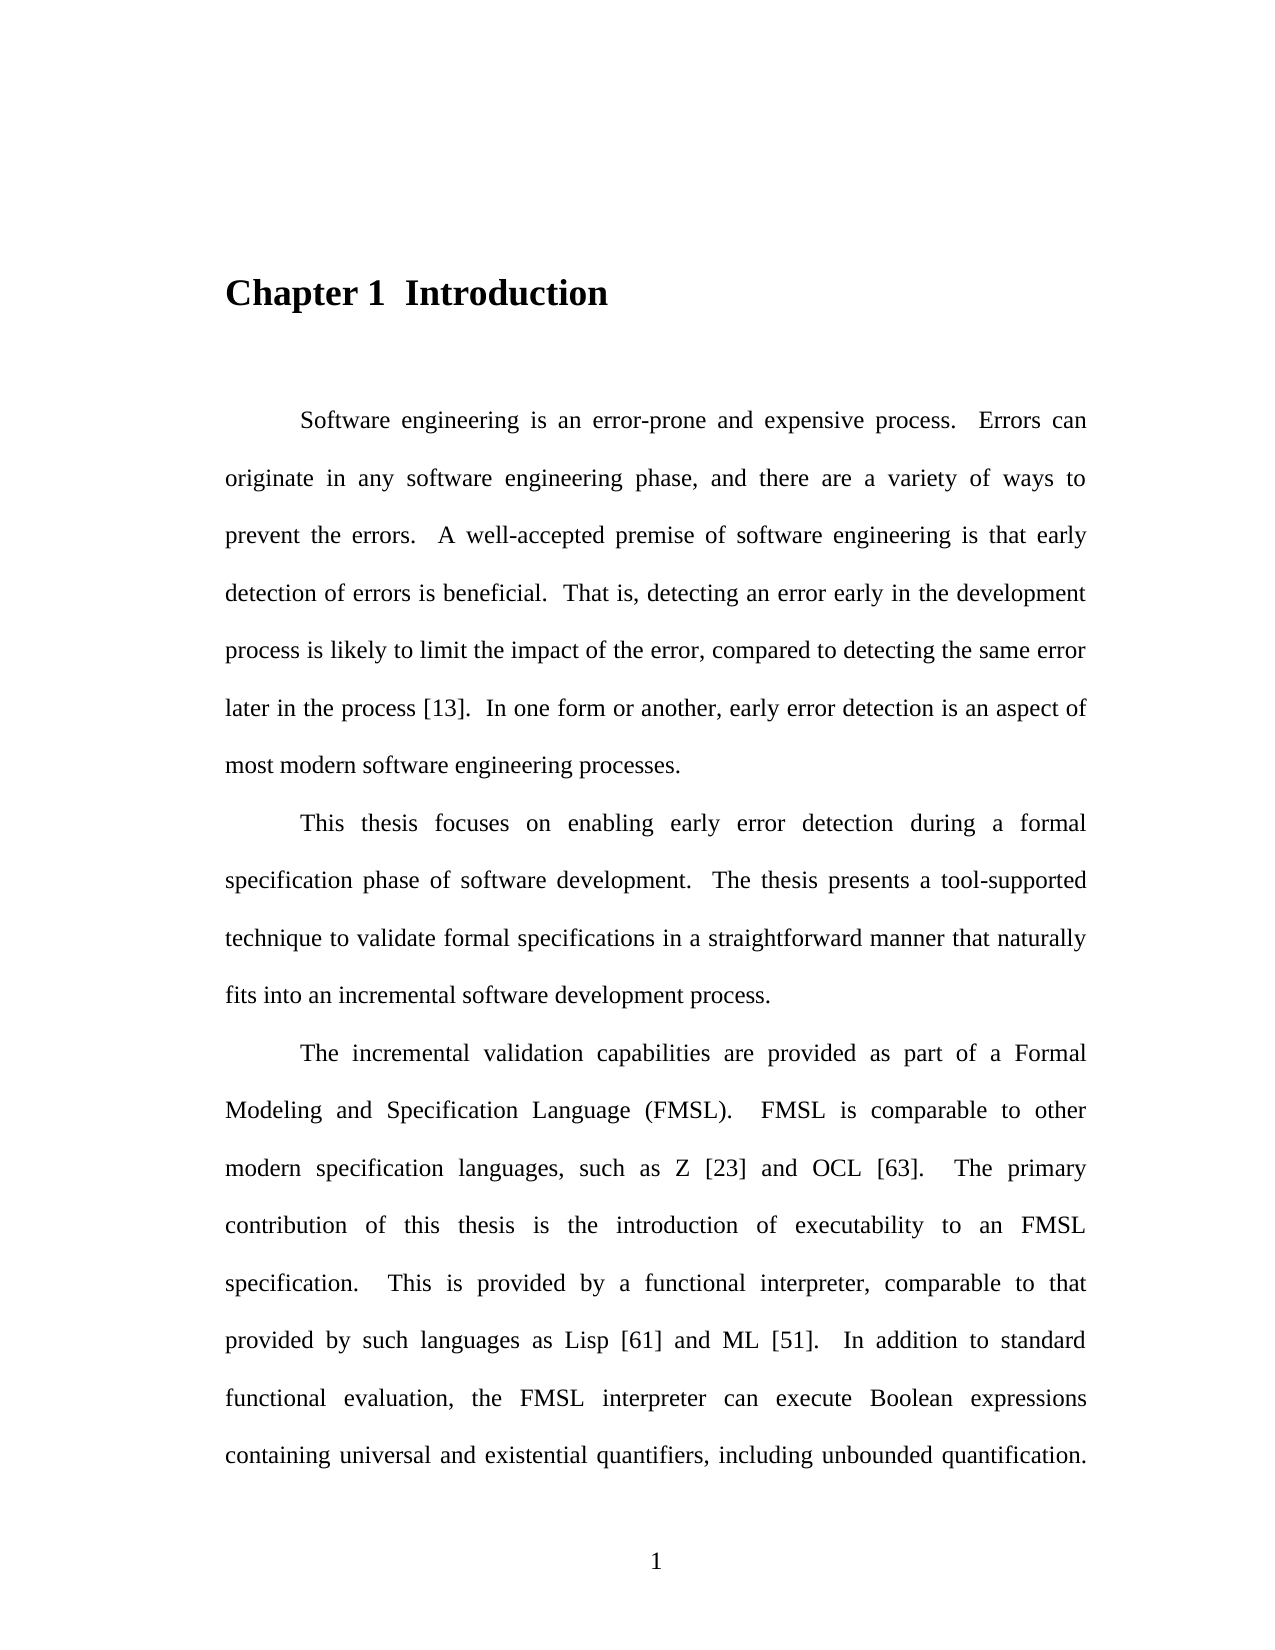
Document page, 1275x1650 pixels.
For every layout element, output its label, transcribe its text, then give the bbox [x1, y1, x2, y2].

text This thesis focuses on enabling early error detection during a formal specification phase of software development. The thesis presents a tool-supported technique to validate formal specifications in a straightforward manner that naturally fits into an incremental software development process. [225, 808, 1087, 1009]
subtitle Introduction [225, 270, 1087, 313]
text The incremental validation capabilities are provided as part of a Formal Modeling and Specification Language (FMSL). FMSL is comparable to other modern specification languages, such as Z [23] and OCL [63]. The primary contribution of this thesis is the introduction of executability to an FMSL specification. This is provided by a functional interpreter, comparable to that provided by such languages as Lisp [61] and ML [51]. In addition to standard functional evaluation, the FMSL interpreter can execute Boolean expressions containing universal and existential quantifiers, including unbounded quantification. [225, 1038, 1087, 1469]
text Software engineering is an error-prone and expensive process. Errors can originate in any software engineering phase, and there are a variety of ways to prevent the errors. A well-accepted premise of software engineering is that early detection of errors is beneficial. That is, detecting an error early in the development process is likely to limit the impact of the error, compared to detecting the same error later in the process [13]. In one form or another, early error detection is an aspect of most modern software engineering processes. [225, 406, 1087, 779]
